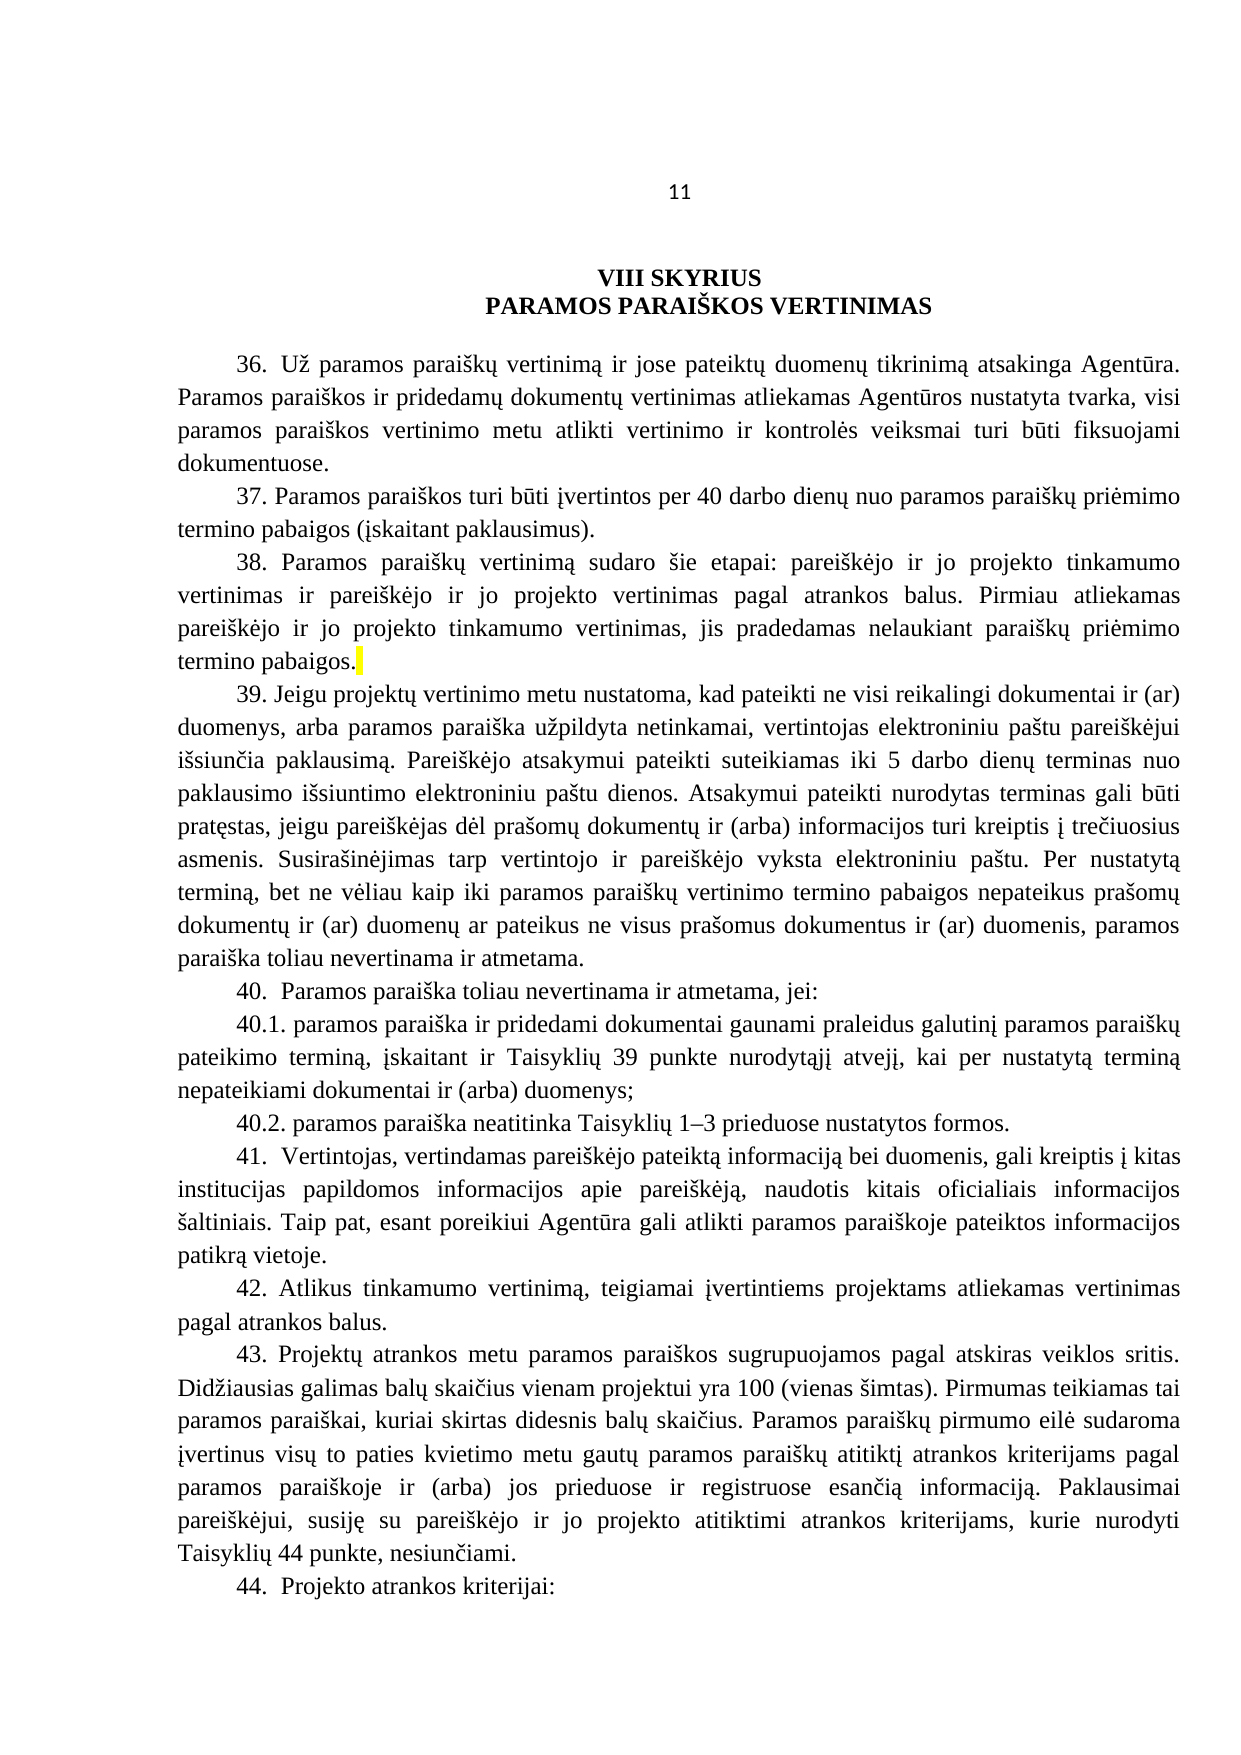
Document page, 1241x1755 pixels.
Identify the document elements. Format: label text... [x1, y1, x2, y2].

text PARAMOS PARAIŠKOS vertinimas [177, 291, 1181, 320]
text 41. Vertintojas, vertindamas pareiškėjo pateiktą informaciją bei duomenis, gali kreiptis į kitas institucijas papildomos informacijos apie pareiškėją, naudotis kitais oficialiais informacijos šaltiniais. Taip pat, esant poreikiui Agentūra gali atlikti paramos paraiškoje pateiktos informacijos patikrą vietoje. [177, 1141, 1181, 1269]
text 36. Už paramos paraiškų vertinimą ir jose pateiktų duomenų tikrinimą atsakinga Agentūra. Paramos paraiškos ir pridedamų dokumentų vertinimas atliekamas Agentūros nustatyta tvarka, visi paramos paraiškos vertinimo metu atlikti vertinimo ir kontrolės veiksmai turi būti fiksuojami dokumentuose. [177, 349, 1181, 477]
text 40.2. paramos paraiška neatitinka Taisyklių 1–3 prieduose nustatytos formos. [177, 1108, 1181, 1137]
text 40. Paramos paraiška toliau nevertinama ir atmetama, jei: [177, 976, 1181, 1005]
text 42. Atlikus tinkamumo vertinimą, teigiamai įvertintiems projektams atliekamas vertinimas pagal atrankos balus. [177, 1273, 1181, 1335]
text 37. Paramos paraiškos turi būti įvertintos per 40 darbo dienų nuo paramos paraiškų priėmimo termino pabaigos (įskaitant paklausimus). [177, 481, 1181, 543]
text 40.1. paramos paraiška ir pridedami dokumentai gaunami praleidus galutinį paramos paraiškų pateikimo terminą, įskaitant ir Taisyklių 39 punkte nurodytąjį atvejį, kai per nustatytą terminą nepateikiami dokumentai ir (arba) duomenys; [177, 1009, 1181, 1104]
text 44. Projekto atrankos kriterijai: [177, 1571, 1181, 1599]
text 39. Jeigu projektų vertinimo metu nustatoma, kad pateikti ne visi reikalingi dokumentai ir (ar) duomenys, arba paramos paraiška užpildyta netinkamai, vertintojas elektroniniu paštu pareiškėjui išsiunčia paklausimą. Pareiškėjo atsakymui pateikti suteikiamas iki 5 darbo dienų terminas nuo paklausimo išsiuntimo elektroniniu paštu dienos. Atsakymui pateikti nurodytas terminas gali būti pratęstas, jeigu pareiškėjas dėl prašomų dokumentų ir (arba) informacijos turi kreiptis į trečiuosius asmenis. Susirašinėjimas tarp vertintojo ir pareiškėjo vyksta elektroniniu paštu. Per nustatytą terminą, bet ne vėliau kaip iki paramos paraiškų vertinimo termino pabaigos nepateikus prašomų dokumentų ir (ar) duomenų ar pateikus ne visus prašomus dokumentus ir (ar) duomenis, paramos paraiška toliau nevertinama ir atmetama. [177, 679, 1181, 972]
text 38. Paramos paraiškų vertinimą sudaro šie etapai: pareiškėjo ir jo projekto tinkamumo vertinimas ir pareiškėjo ir jo projekto vertinimas pagal atrankos balus. Pirmiau atliekamas pareiškėjo ir jo projekto tinkamumo vertinimas, jis pradedamas nelaukiant paraiškų priėmimo termino pabaigos. [177, 547, 1181, 675]
text VIII skyrius [177, 263, 1181, 291]
text 43. Projektų atrankos metu paramos paraiškos sugrupuojamos pagal atskiras veiklos sritis. Didžiausias galimas balų skaičius vienam projektui yra 100 (vienas šimtas). Pirmumas teikiamas tai paramos paraiškai, kuriai skirtas didesnis balų skaičius. Paramos paraiškų pirmumo eilė sudaroma įvertinus visų to paties kvietimo metu gautų paramos paraiškų atitiktį atrankos kriterijams pagal paramos paraiškoje ir (arba) jos prieduose ir registruose esančią informaciją. Paklausimai pareiškėjui, susiję su pareiškėjo ir jo projekto atitiktimi atrankos kriterijams, kurie nurodyti Taisyklių 44 punkte, nesiunčiami. [177, 1339, 1181, 1566]
